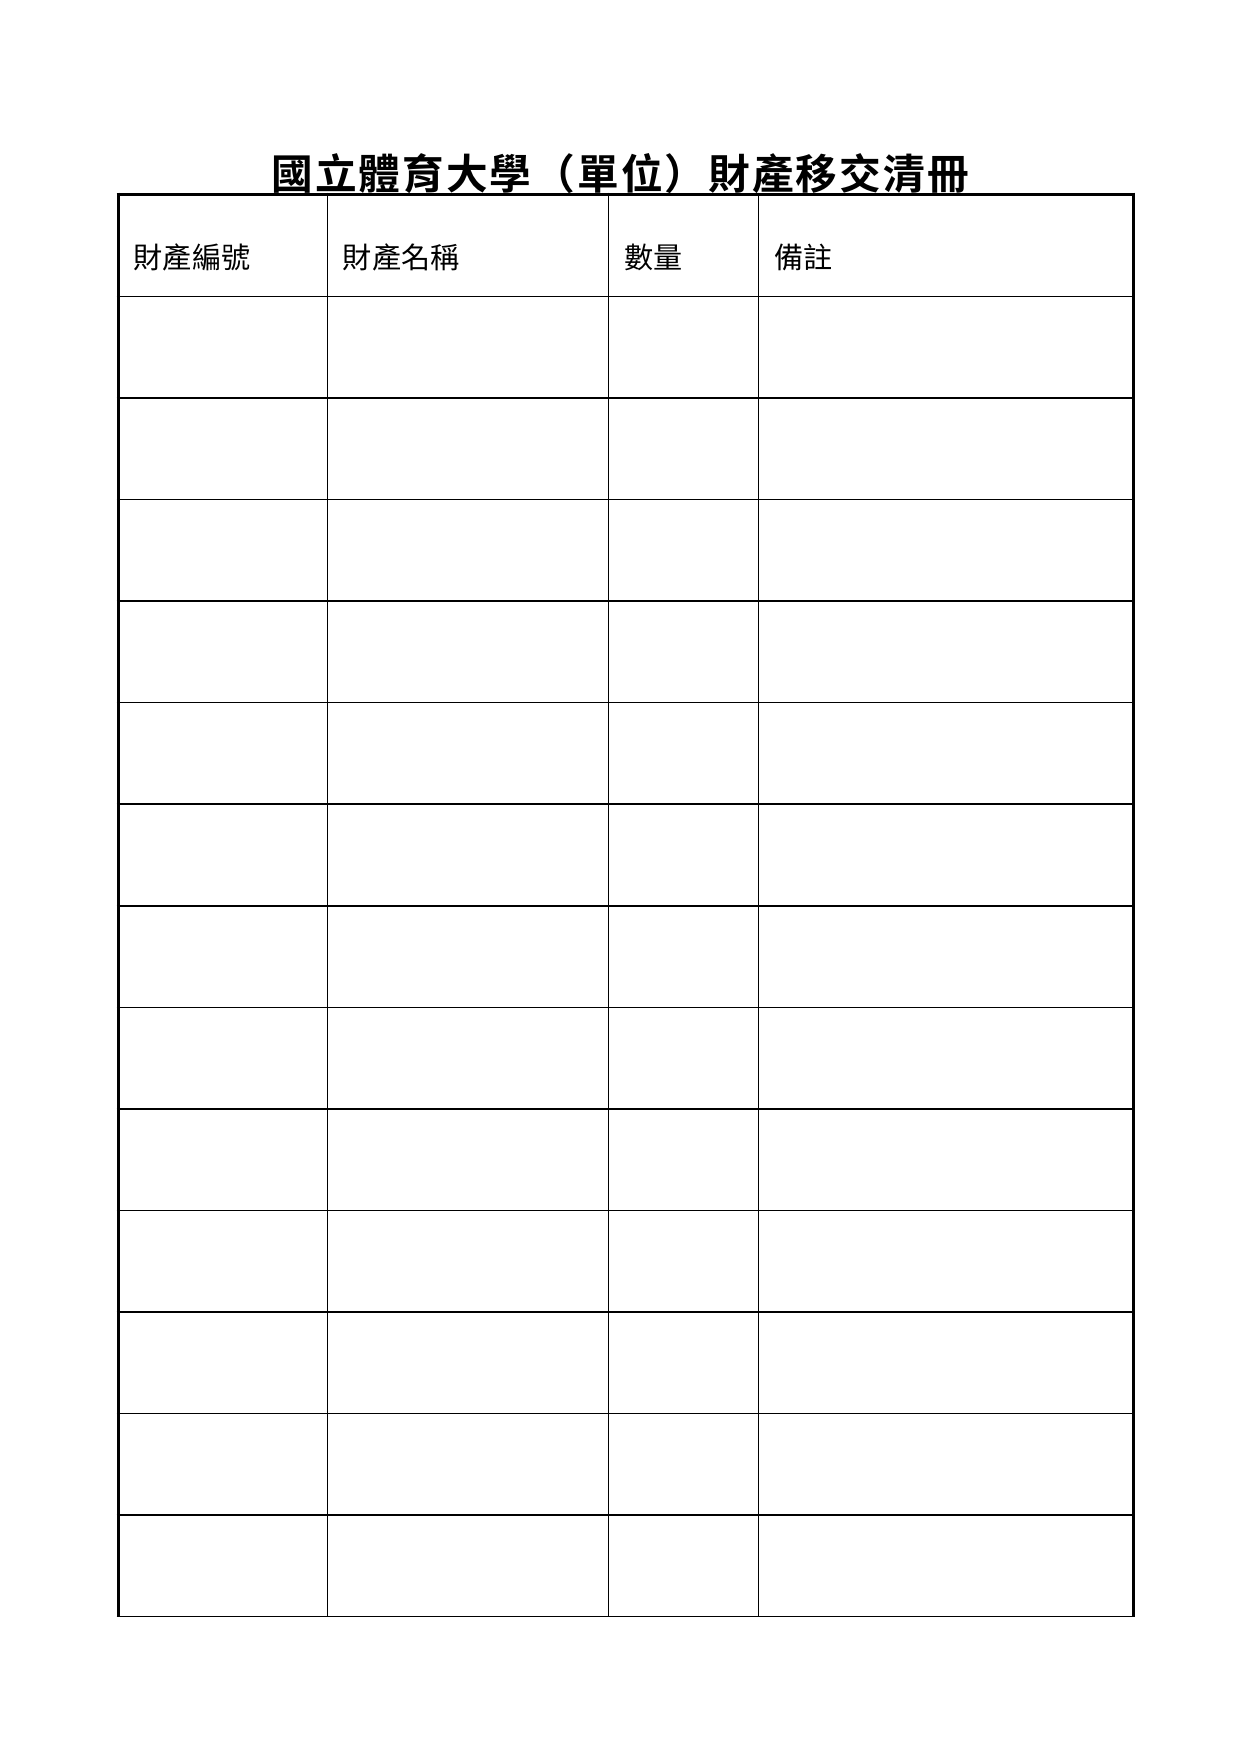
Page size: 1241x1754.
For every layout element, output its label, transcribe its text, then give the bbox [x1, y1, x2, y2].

table_cell [120, 602, 327, 702]
table_cell [759, 1414, 1132, 1514]
table_cell [759, 1211, 1132, 1311]
table_cell [328, 703, 608, 803]
table_cell [120, 500, 327, 600]
table_cell [328, 1313, 608, 1413]
table_cell [609, 1313, 758, 1413]
table_cell [120, 805, 327, 905]
table_cell [759, 703, 1132, 803]
table_cell [759, 602, 1132, 702]
table_cell [120, 1414, 327, 1514]
table_cell [609, 907, 758, 1006]
table_header 備註 [759, 196, 1132, 296]
table_cell [328, 602, 608, 702]
table_cell [328, 1414, 608, 1514]
table_cell [759, 1008, 1132, 1108]
table_cell [328, 297, 608, 397]
table_cell [120, 399, 327, 499]
table_cell [609, 399, 758, 499]
table_cell [759, 1516, 1132, 1616]
table_header 財產編號 [120, 196, 327, 296]
table_cell [120, 297, 327, 397]
table_cell [120, 1211, 327, 1311]
table_cell [609, 1110, 758, 1209]
table_cell [609, 602, 758, 702]
table_cell [609, 1211, 758, 1311]
text 國立體育大學（單位）財產移交清冊 [118, 130, 1122, 192]
table_cell [759, 399, 1132, 499]
table_cell [328, 1211, 608, 1311]
table_header 數量 [609, 196, 758, 296]
table_cell [328, 805, 608, 905]
table_header 財產名稱 [328, 196, 608, 296]
table_cell [120, 1008, 327, 1108]
table_cell [759, 1110, 1132, 1209]
table_cell [609, 703, 758, 803]
table_cell [120, 1110, 327, 1209]
table_cell [609, 1516, 758, 1616]
table_cell [328, 399, 608, 499]
table_cell [328, 1110, 608, 1209]
table_cell [328, 907, 608, 1006]
table_cell [759, 297, 1132, 397]
table_cell [120, 1313, 327, 1413]
table_cell [759, 805, 1132, 905]
table_cell [759, 500, 1132, 600]
table_cell [120, 907, 327, 1006]
table_cell [609, 1414, 758, 1514]
table_cell [120, 703, 327, 803]
table_cell [609, 500, 758, 600]
table_cell [759, 907, 1132, 1006]
table_cell [120, 1516, 327, 1616]
table_cell [609, 297, 758, 397]
table_cell [328, 500, 608, 600]
table_cell [328, 1516, 608, 1616]
table_cell [328, 1008, 608, 1108]
table_cell [609, 1008, 758, 1108]
table_cell [759, 1313, 1132, 1413]
table_cell [609, 805, 758, 905]
